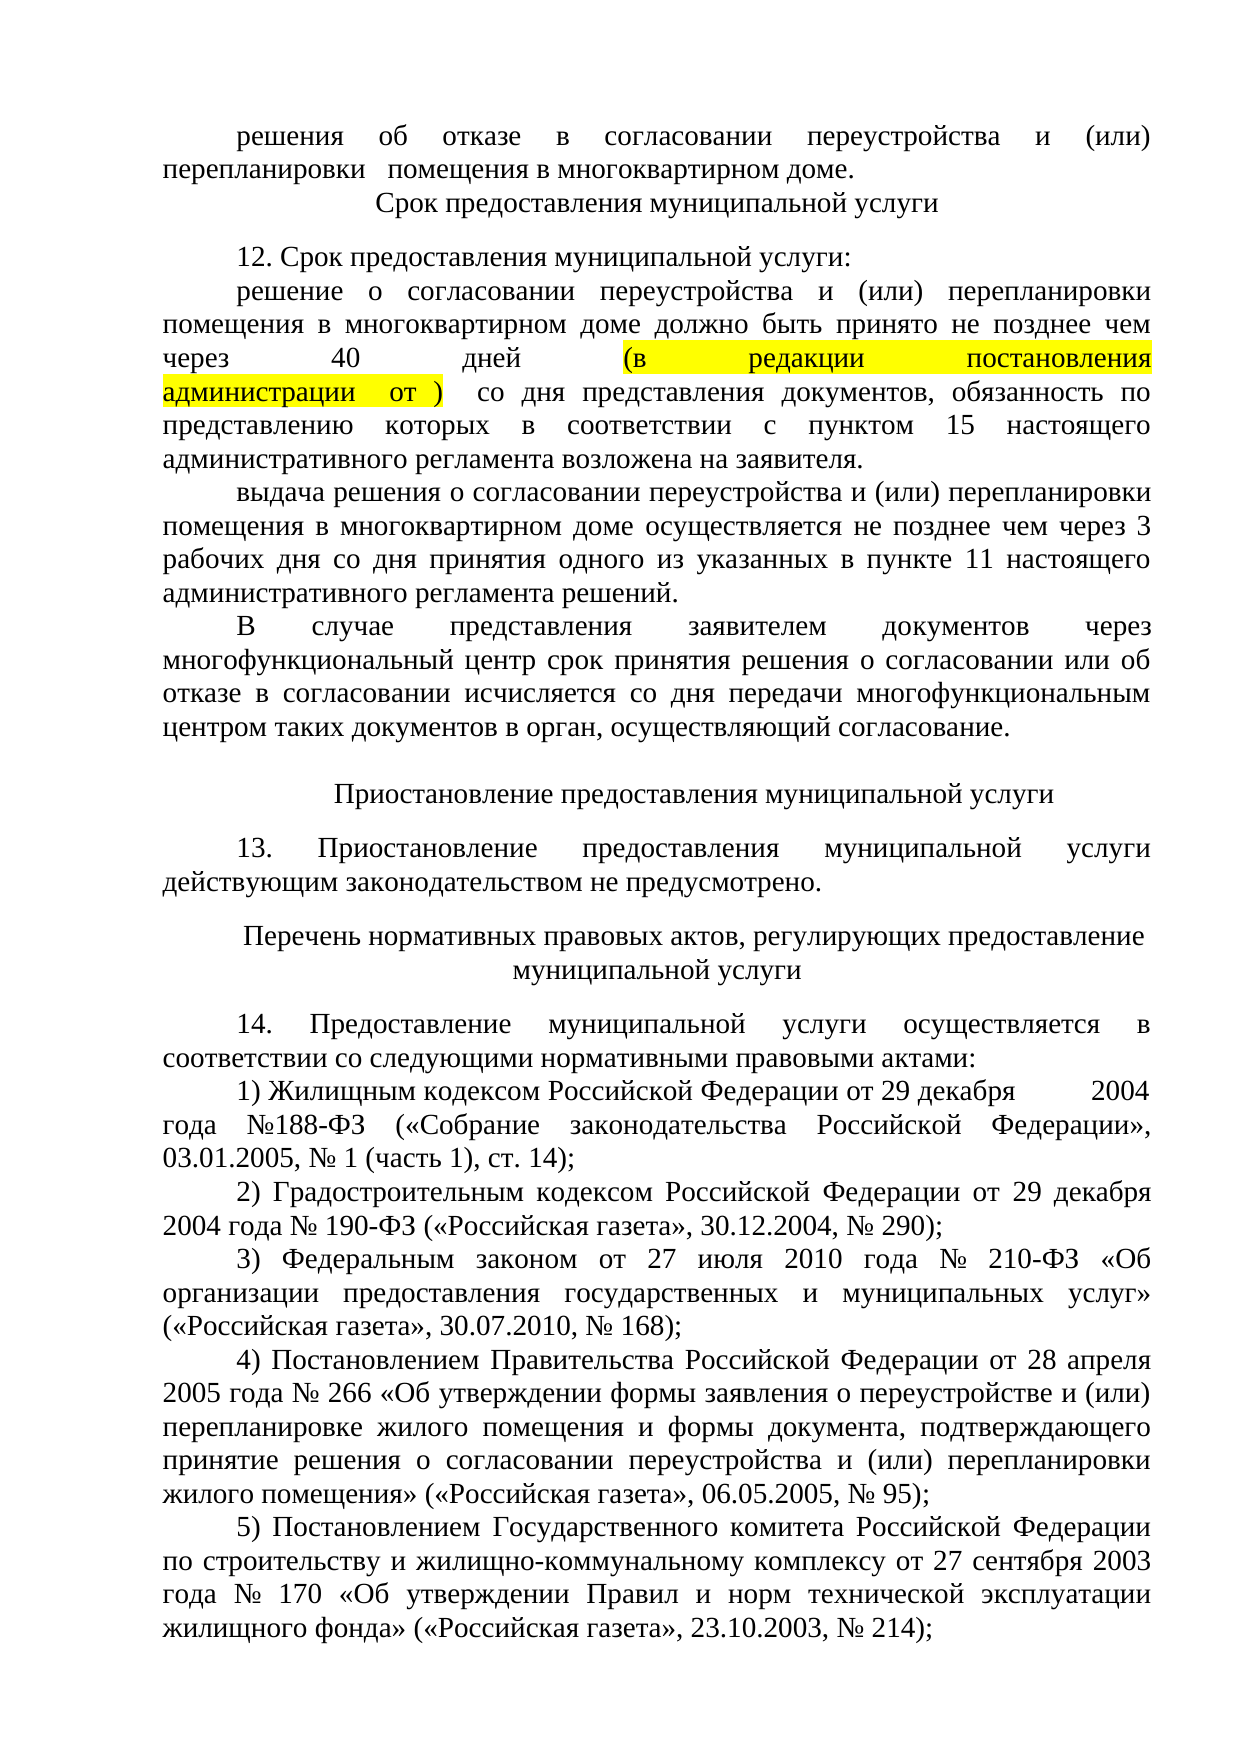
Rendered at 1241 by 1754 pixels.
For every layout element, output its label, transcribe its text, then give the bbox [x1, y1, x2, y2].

text 13. Приостановление предоставления муниципальной услуги действующим законодательством не предусмотрено. [162, 831, 1152, 898]
text решения об отказе в согласовании переустройства и (или) перепланировки помещения в многоквартирном доме. [162, 118, 1152, 185]
text 1) Жилищным кодексом Российской Федерации от 29 декабря 2004 года №188-ФЗ («Собрание законодательства Российской Федерации», 03.01.2005, № 1 (часть 1), ст. 14); [162, 1073, 1152, 1174]
text 12. Срок предоставления муниципальной услуги: [162, 239, 1152, 273]
text решение о согласовании переустройства и (или) перепланировки помещения в многоквартирном доме должно быть принято не позднее чем через 40 дней (в редакции постановления администрации от ) со дня представления документов, обязанность по представлению которых в соответствии с пунктом 15 настоящего административного регламента возложена на заявителя. [162, 273, 1152, 474]
text 5) Постановлением Государственного комитета Российской Федерации по строительству и жилищно-коммунальному комплексу от 27 сентября 2003 года № 170 «Об утверждении Правил и норм технической эксплуатации жилищного фонда» («Российская газета», 23.10.2003, № 214); [162, 1509, 1152, 1644]
text Срок предоставления муниципальной услуги [162, 185, 1152, 219]
text 4) Постановлением Правительства Российской Федерации от 28 апреля 2005 года № 266 «Об утверждении формы заявления о переустройстве и (или) перепланировке жилого помещения и формы документа, подтверждающего принятие решения о согласовании переустройства и (или) перепланировки жилого помещения» («Российская газета», 06.05.2005, № 95); [162, 1342, 1152, 1509]
text В случае представления заявителем документов через многофункциональный центр срок принятия решения о согласовании или об отказе в согласовании исчисляется со дня передачи многофункциональным центром таких документов в орган, осуществляющий согласование. [162, 608, 1152, 743]
text выдача решения о согласовании переустройства и (или) перепланировки помещения в многоквартирном доме осуществляется не позднее чем через 3 рабочих дня со дня принятия одного из указанных в пункте 11 настоящего административного регламента решений. [162, 474, 1152, 608]
text Приостановление предоставления муниципальной услуги [162, 776, 1152, 810]
text 14. Предоставление муниципальной услуги осуществляется в соответствии со следующими нормативными правовыми актами: [162, 1006, 1152, 1073]
text 3) Федеральным законом от 27 июля 2010 года № 210-ФЗ «Об организации предоставления государственных и муниципальных услуг» («Российская газета», 30.07.2010, № 168); [162, 1241, 1152, 1342]
text Перечень нормативных правовых актов, регулирующих предоставление муниципальной услуги [162, 918, 1152, 986]
text 2) Градостроительным кодексом Российской Федерации от 29 декабря 2004 года № 190-ФЗ («Российская газета», 30.12.2004, № 290); [162, 1174, 1152, 1241]
